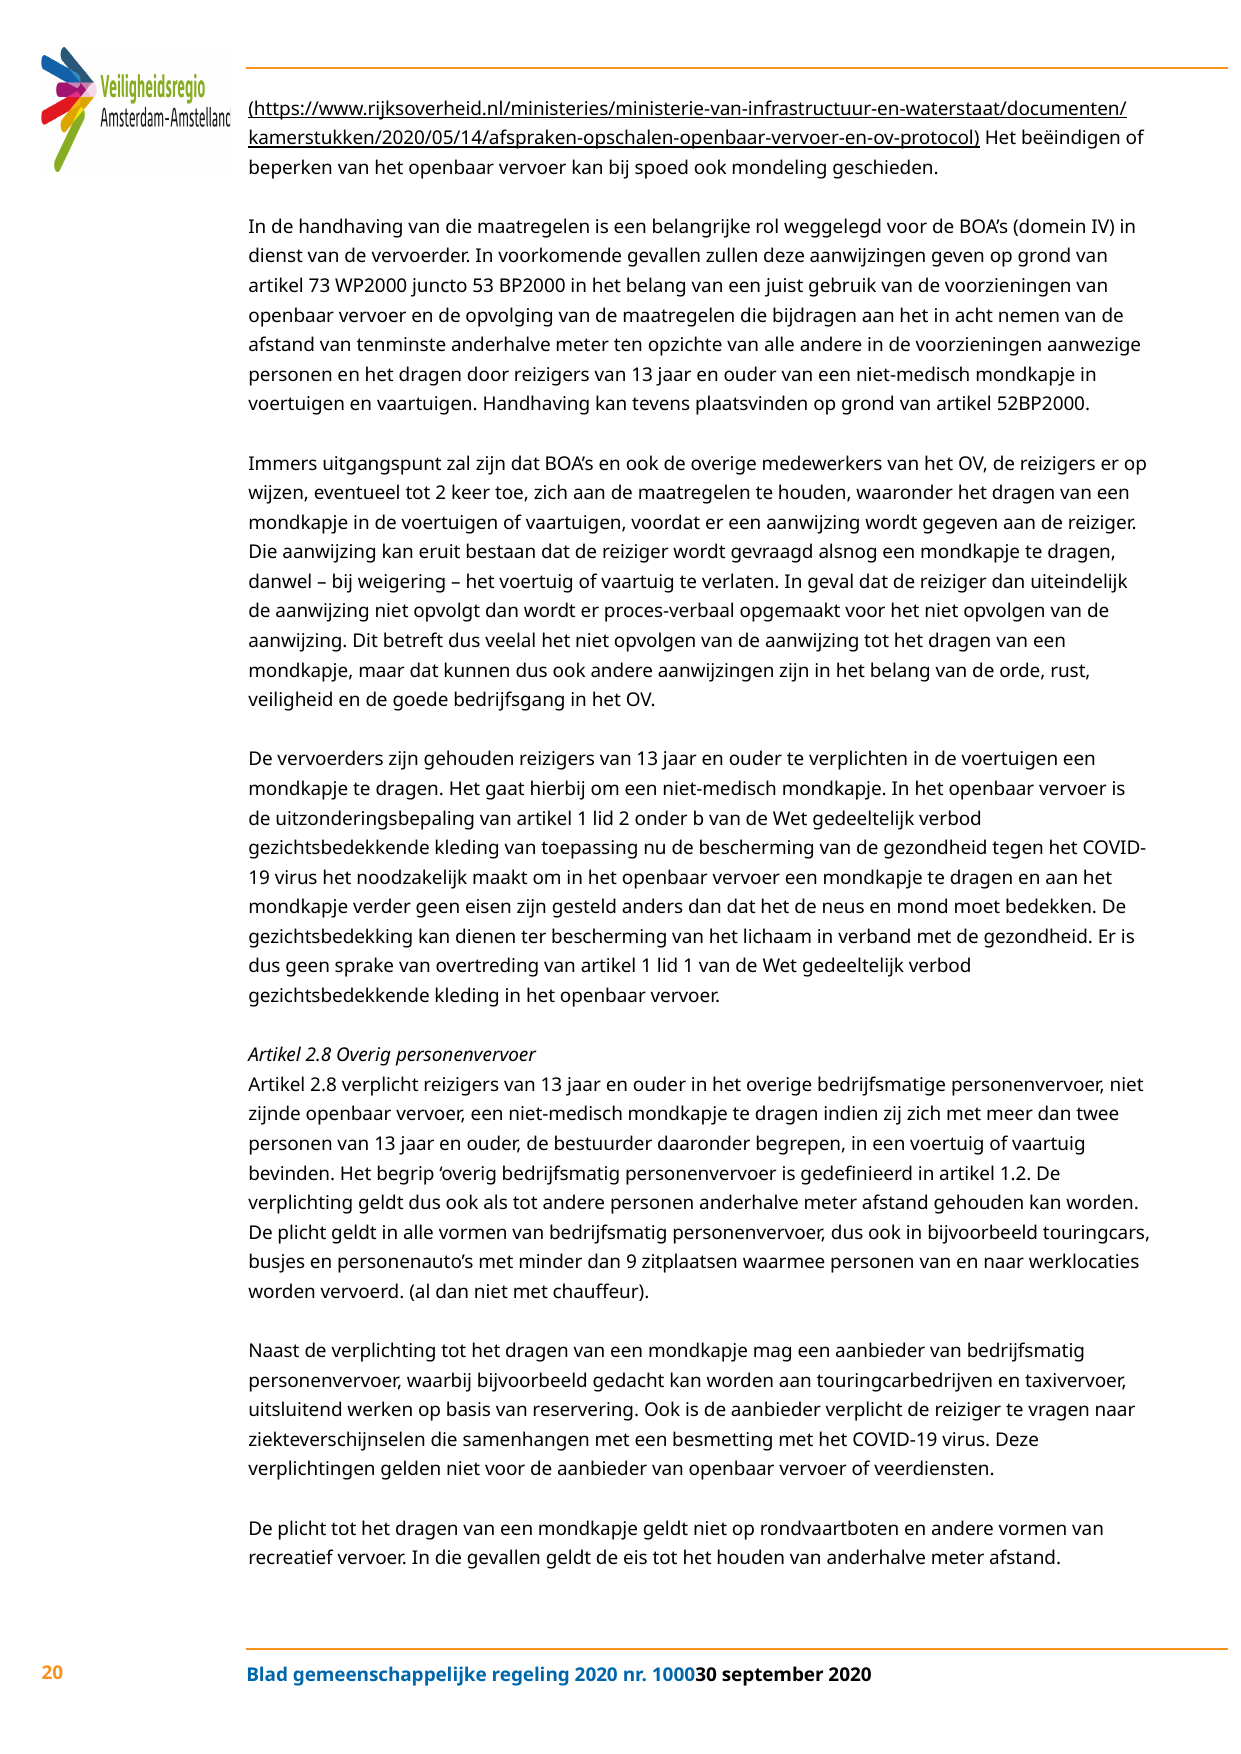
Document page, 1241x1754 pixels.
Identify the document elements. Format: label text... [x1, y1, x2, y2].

text De plicht tot het dragen van een mondkapje geldt niet op rondvaartboten en andere vormen van recreatief vervoer. In die gevallen geldt de eis tot het houden van anderhalve meter afstand. [248, 1515, 1152, 1570]
text Naast de verplichting tot het dragen van een mondkapje mag een aanbieder van bedrijfsmatig personenvervoer, waarbij bijvoorbeeld gedacht kan worden aan touringcarbedrijven en taxivervoer, uitsluitend werken op basis van reservering. Ook is de aanbieder verplicht de reiziger te vragen naar ziekteverschijnselen die samenhangen met een besmetting met het COVID-19 virus. Deze verplichtingen gelden niet voor de aanbieder van openbaar vervoer of veerdiensten. [248, 1337, 1152, 1481]
picture [41, 47, 231, 172]
text In de handhaving van die maatregelen is een belangrijke rol weggelegd voor de BOA’s (domein IV) in dienst van de vervoerder. In voorkomende gevallen zullen deze aanwijzingen geven op grond van artikel 73 WP2000 juncto 53 BP2000 in het belang van een juist gebruik van de voorzieningen van openbaar vervoer en de opvolging van de maatregelen die bijdragen aan het in acht nemen van de afstand van tenminste anderhalve meter ten opzichte van alle andere in de voorzieningen aanwezige personen en het dragen door reizigers van 13 jaar en ouder van een niet-medisch mondkapje in voertuigen en vaartuigen. Handhaving kan tevens plaatsvinden op grond van artikel 52BP2000. [248, 213, 1152, 416]
text Artikel 2.8 Overig personenvervoer [248, 1041, 1152, 1067]
text Immers uitgangspunt zal zijn dat BOA’s en ook de overige medewerkers van het OV, de reizigers er op wijzen, eventueel tot 2 keer toe, zich aan de maatregelen te houden, waaronder het dragen van een mondkapje in de voertuigen of vaartuigen, voordat er een aanwijzing wordt gegeven aan de reiziger. Die aanwijzing kan eruit bestaan dat de reiziger wordt gevraagd alsnog een mondkapje te dragen, danwel – bij weigering – het voertuig of vaartuig te verlaten. In geval dat de reiziger dan uiteindelijk de aanwijzing niet opvolgt dan wordt er proces-verbaal opgemaakt voor het niet opvolgen van de aanwijzing. Dit betreft dus veelal het niet opvolgen van de aanwijzing tot het dragen van een mondkapje, maar dat kunnen dus ook andere aanwijzingen zijn in het belang van de orde, rust, veiligheid en de goede bedrijfsgang in het OV. [248, 450, 1152, 712]
text Artikel 2.8 verplicht reizigers van 13 jaar en ouder in het overige bedrijfsmatige personenvervoer, niet zijnde openbaar vervoer, een niet-medisch mondkapje te dragen indien zij zich met meer dan twee personen van 13 jaar en ouder, de bestuurder daaronder begrepen, in een voertuig of vaartuig bevinden. Het begrip ‘overig bedrijfsmatig personenvervoer is gedefinieerd in artikel 1.2. De verplichting geldt dus ook als tot andere personen anderhalve meter afstand gehouden kan worden. De plicht geldt in alle vormen van bedrijfsmatig personenvervoer, dus ook in bijvoorbeeld touringcars, busjes en personenauto’s met minder dan 9 zitplaatsen waarmee personen van en naar werklocaties worden vervoerd. (al dan niet met chauffeur). [248, 1071, 1152, 1304]
text (https://www.rijksoverheid.nl/ministeries/ministerie-van-infrastructuur-en-waterstaat/documenten/kamerstukken/2020/05/14/afspraken-opschalen-openbaar-vervoer-en-ov-protocol) Het beëindigen of beperken van het openbaar vervoer kan bij spoed ook mondeling geschieden. [248, 95, 1152, 180]
text De vervoerders zijn gehouden reizigers van 13 jaar en ouder te verplichten in de voertuigen een mondkapje te dragen. Het gaat hierbij om een niet-medisch mondkapje. In het openbaar vervoer is de uitzonderingsbepaling van artikel 1 lid 2 onder b van de Wet gedeeltelijk verbod gezichtsbedekkende kleding van toepassing nu de bescherming van de gezondheid tegen het COVID-19 virus het noodzakelijk maakt om in het openbaar vervoer een mondkapje te dragen en aan het mondkapje verder geen eisen zijn gesteld anders dan dat het de neus en mond moet bedekken. De gezichtsbedekking kan dienen ter bescherming van het lichaam in verband met de gezondheid. Er is dus geen sprake van overtreding van artikel 1 lid 1 van de Wet gedeeltelijk verbod gezichtsbedekkende kleding in het openbaar vervoer. [248, 746, 1152, 1008]
